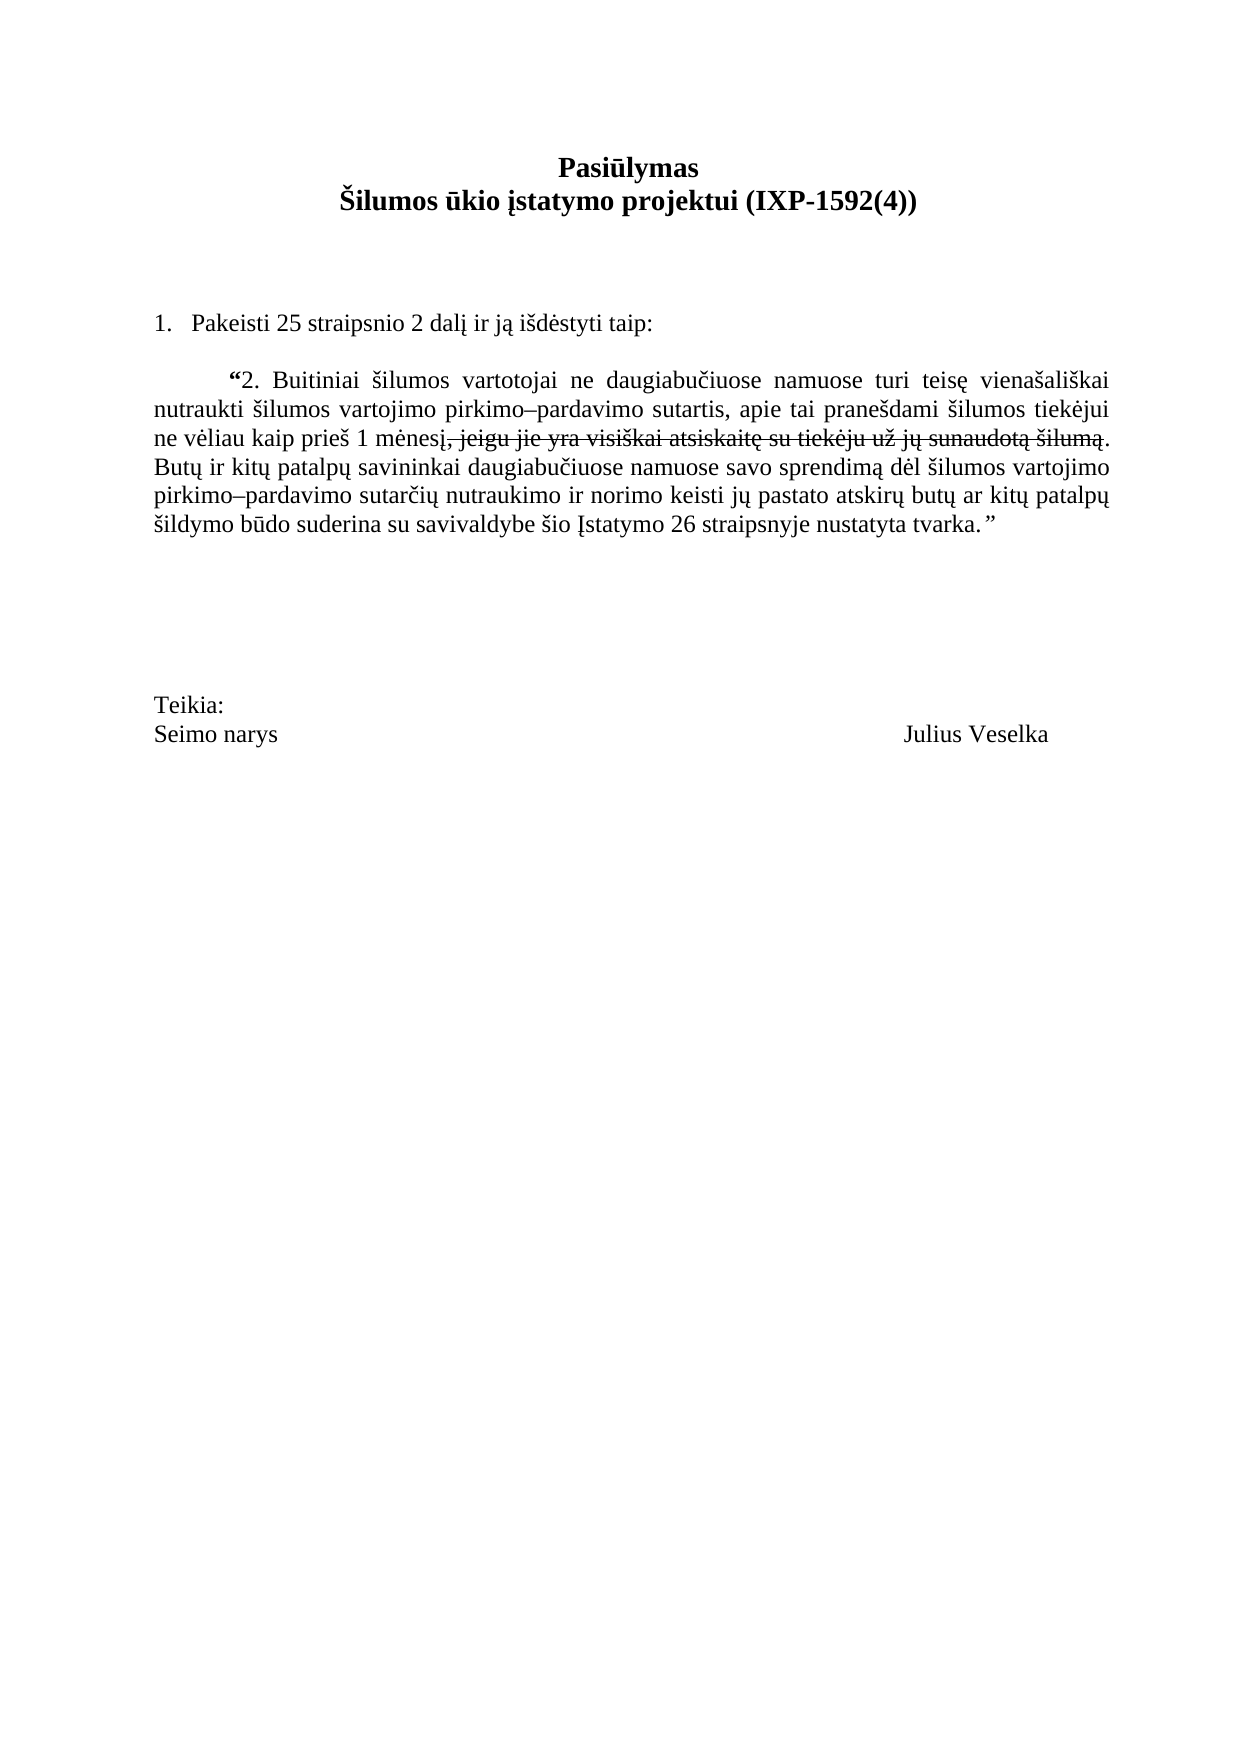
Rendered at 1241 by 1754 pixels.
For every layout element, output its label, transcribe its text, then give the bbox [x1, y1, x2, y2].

list Pakeisti 25 straipsnio 2 dalį ir ją išdėstyti taip: [153, 308, 1110, 337]
text Teikia: [153, 690, 1110, 719]
title Šilumos ūkio įstatymo projektui (IXP-1592(4)) [153, 183, 1110, 217]
text “2. Buitiniai šilumos vartotojai ne daugiabučiuose namuose turi teisę vienašališkai nutraukti šilumos vartojimo pirkimo–pardavimo sutartis, apie tai pranešdami šilumos tiekėjui ne vėliau kaip prieš 1 mėnesį, jeigu jie yra visiškai atsiskaitę su tiekėju už jų sunaudotą šilumą. Butų ir kitų patalpų savininkai daugiabučiuose namuose savo sprendimą dėl šilumos vartojimo pirkimo–pardavimo sutarčių nutraukimo ir norimo keisti jų pastato atskirų butų ar kitų patalpų šildymo būdo suderina su savivaldybe šio Įstatymo 26 straipsnyje nustatyta tvarka.” [153, 366, 1110, 538]
title Pasiūlymas [153, 150, 1110, 183]
text Seimo narys Julius Veselka [153, 719, 1110, 776]
